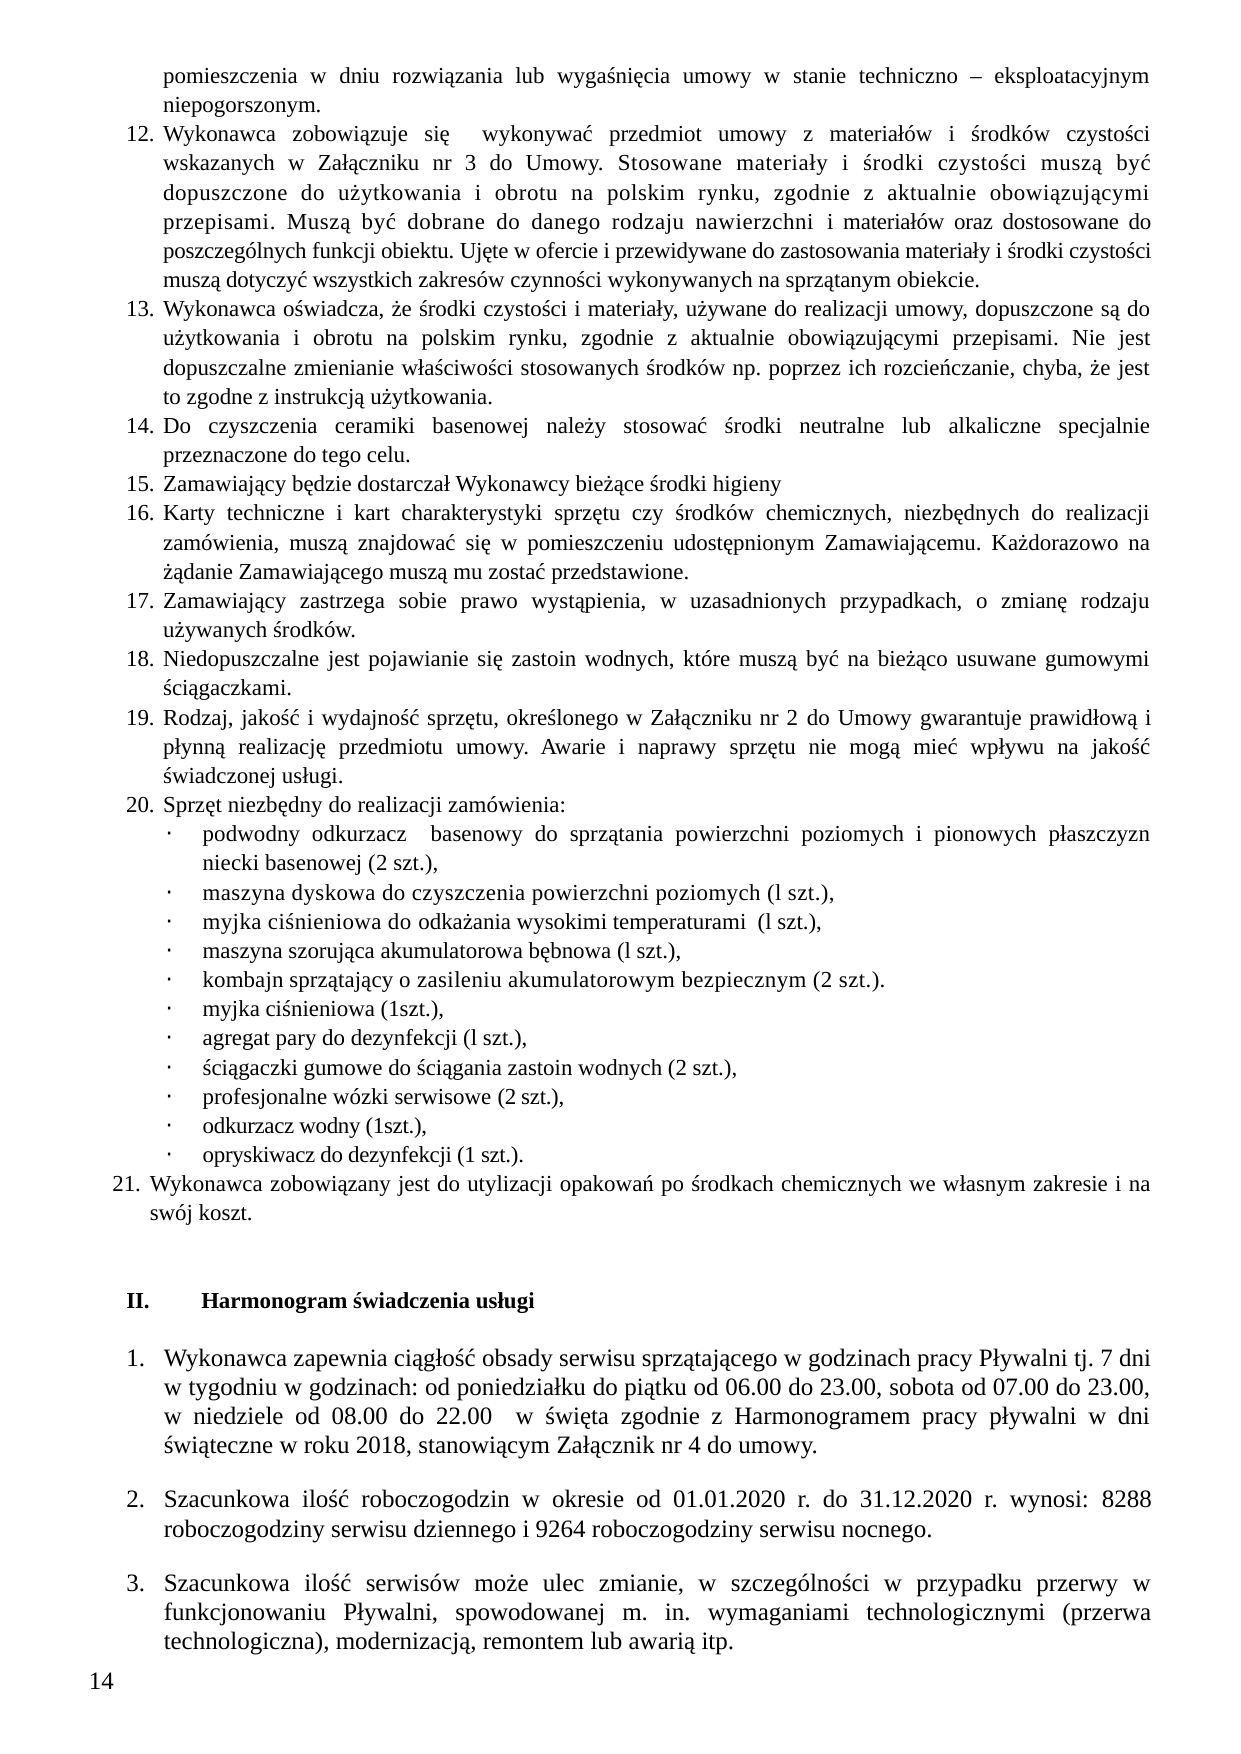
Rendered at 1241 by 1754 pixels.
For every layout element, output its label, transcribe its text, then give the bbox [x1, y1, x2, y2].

text 16. Karty techniczne i kart charakterystyki sprzętu czy środków chemicznych, niezbędnych do realizacji zamówienia, muszą znajdować się w pomieszczeniu udostępnionym Zamawiającemu. Każdorazowo na żądanie Zamawiającego muszą mu zostać przedstawione. [126, 497, 1152, 584]
text 13. Wykonawca oświadcza, że środki czystości i materiały, używane do realizacji umowy, dopuszczone są do użytkowania i obrotu na polskim rynku, zgodnie z aktualnie obowiązującymi przepisami. Nie jest dopuszczalne zmienianie właściwości stosowanych środków np. poprzez ich rozcieńczanie, chyba, że jest to zgodne z instrukcją użytkowania. [126, 292, 1152, 409]
text 2. Szacunkowa ilość roboczogodzin w okresie od 01.01.2020 r. do 31.12.2020 r. wynosi: 8288 roboczogodziny serwisu dziennego i 9264 roboczogodziny serwisu nocnego. [126, 1484, 1152, 1542]
text pomieszczenia w dniu rozwiązania lub wygaśnięcia umowy w stanie techniczno – eksploatacyjnym niepogorszonym. [126, 59, 1152, 117]
text II. Harmonogram świadczenia usługi [126, 1284, 1152, 1313]
text 19. Rodzaj, jakość i wydajność sprzętu, określonego w Załączniku nr 2 do Umowy gwarantuje prawidłową i płynną realizację przedmiotu umowy. Awarie i naprawy sprzętu nie mogą mieć wpływu na jakość świadczonej usługi. [126, 701, 1152, 788]
text · maszyna szorująca akumulatorowa bębnowa (l szt.), [165, 934, 1152, 963]
text · maszyna dyskowa do czyszczenia powierzchni poziomych (l szt.), [165, 876, 1152, 905]
text 18. Niedopuszczalne jest pojawianie się zastoin wodnych, które muszą być na bieżąco usuwane gumowymi ściągaczkami. [126, 642, 1152, 701]
text 1. Wykonawca zapewnia ciągłość obsady serwisu sprzątającego w godzinach pracy Pływalni tj. 7 dni w tygodniu w godzinach: od poniedziałku do piątku od 06.00 do 23.00, sobota od 07.00 do 23.00, w niedziele od 08.00 do 22.00 w święta zgodnie z Harmonogramem pracy pływalni w dni świąteczne w roku 2018, stanowiącym Załącznik nr 4 do umowy. [126, 1342, 1152, 1459]
text · podwodny odkurzacz basenowy do sprzątania powierzchni poziomych i pionowych płaszczyzn niecki basenowej (2 szt.), [165, 817, 1152, 876]
text 21. Wykonawca zobowiązany jest do utylizacji opakowań po środkach chemicznych we własnym zakresie i na swój koszt. [112, 1167, 1152, 1226]
text 17. Zamawiający zastrzega sobie prawo wystąpienia, w uzasadnionych przypadkach, o zmianę rodzaju używanych środków. [126, 584, 1152, 642]
text · agregat pary do dezynfekcji (l szt.), [165, 1022, 1152, 1051]
text · opryskiwacz do dezynfekcji (1 szt.). [165, 1138, 1152, 1167]
text 14. Do czyszczenia ceramiki basenowej należy stosować środki neutralne lub alkaliczne specjalnie przeznaczone do tego celu. [126, 409, 1152, 467]
text · odkurzacz wodny (1szt.), [165, 1109, 1152, 1138]
text 3. Szacunkowa ilość serwisów może ulec zmianie, w szczególności w przypadku przerwy w funkcjonowaniu Pływalni, spowodowanej m. in. wymaganiami technologicznymi (przerwa technologiczna), modernizacją, remontem lub awarią itp. [126, 1567, 1152, 1655]
text · kombajn sprzątający o zasileniu akumulatorowym bezpiecznym (2 szt.). [165, 963, 1152, 992]
text · myjka ciśnieniowa (1szt.), [165, 992, 1152, 1022]
text 12. Wykonawca zobowiązuje się wykonywać przedmiot umowy z materiałów i środków czystości wskazanych w Załączniku nr 3 do Umowy. Stosowane materiały i środki czystości muszą być dopuszczone do użytkowania i obrotu na polskim rynku, zgodnie z aktualnie obowiązującymi przepisami. Muszą być dobrane do danego rodzaju nawierzchni i materiałów oraz dostosowane do poszczególnych funkcji obiektu. Ujęte w ofercie i przewidywane do zastosowania materiały i środki czystości muszą dotyczyć wszystkich zakresów czynności wykonywanych na sprzątanym obiekcie. [126, 117, 1152, 292]
text · ściągaczki gumowe do ściągania zastoin wodnych (2 szt.), [165, 1051, 1152, 1080]
text 20. Sprzęt niezbędny do realizacji zamówienia: [126, 788, 1152, 817]
text · myjka ciśnieniowa do odkażania wysokimi temperaturami (l szt.), [165, 905, 1152, 934]
text 15. Zamawiający będzie dostarczał Wykonawcy bieżące środki higieny [126, 467, 1152, 497]
text · profesjonalne wózki serwisowe (2 szt.), [165, 1080, 1152, 1109]
